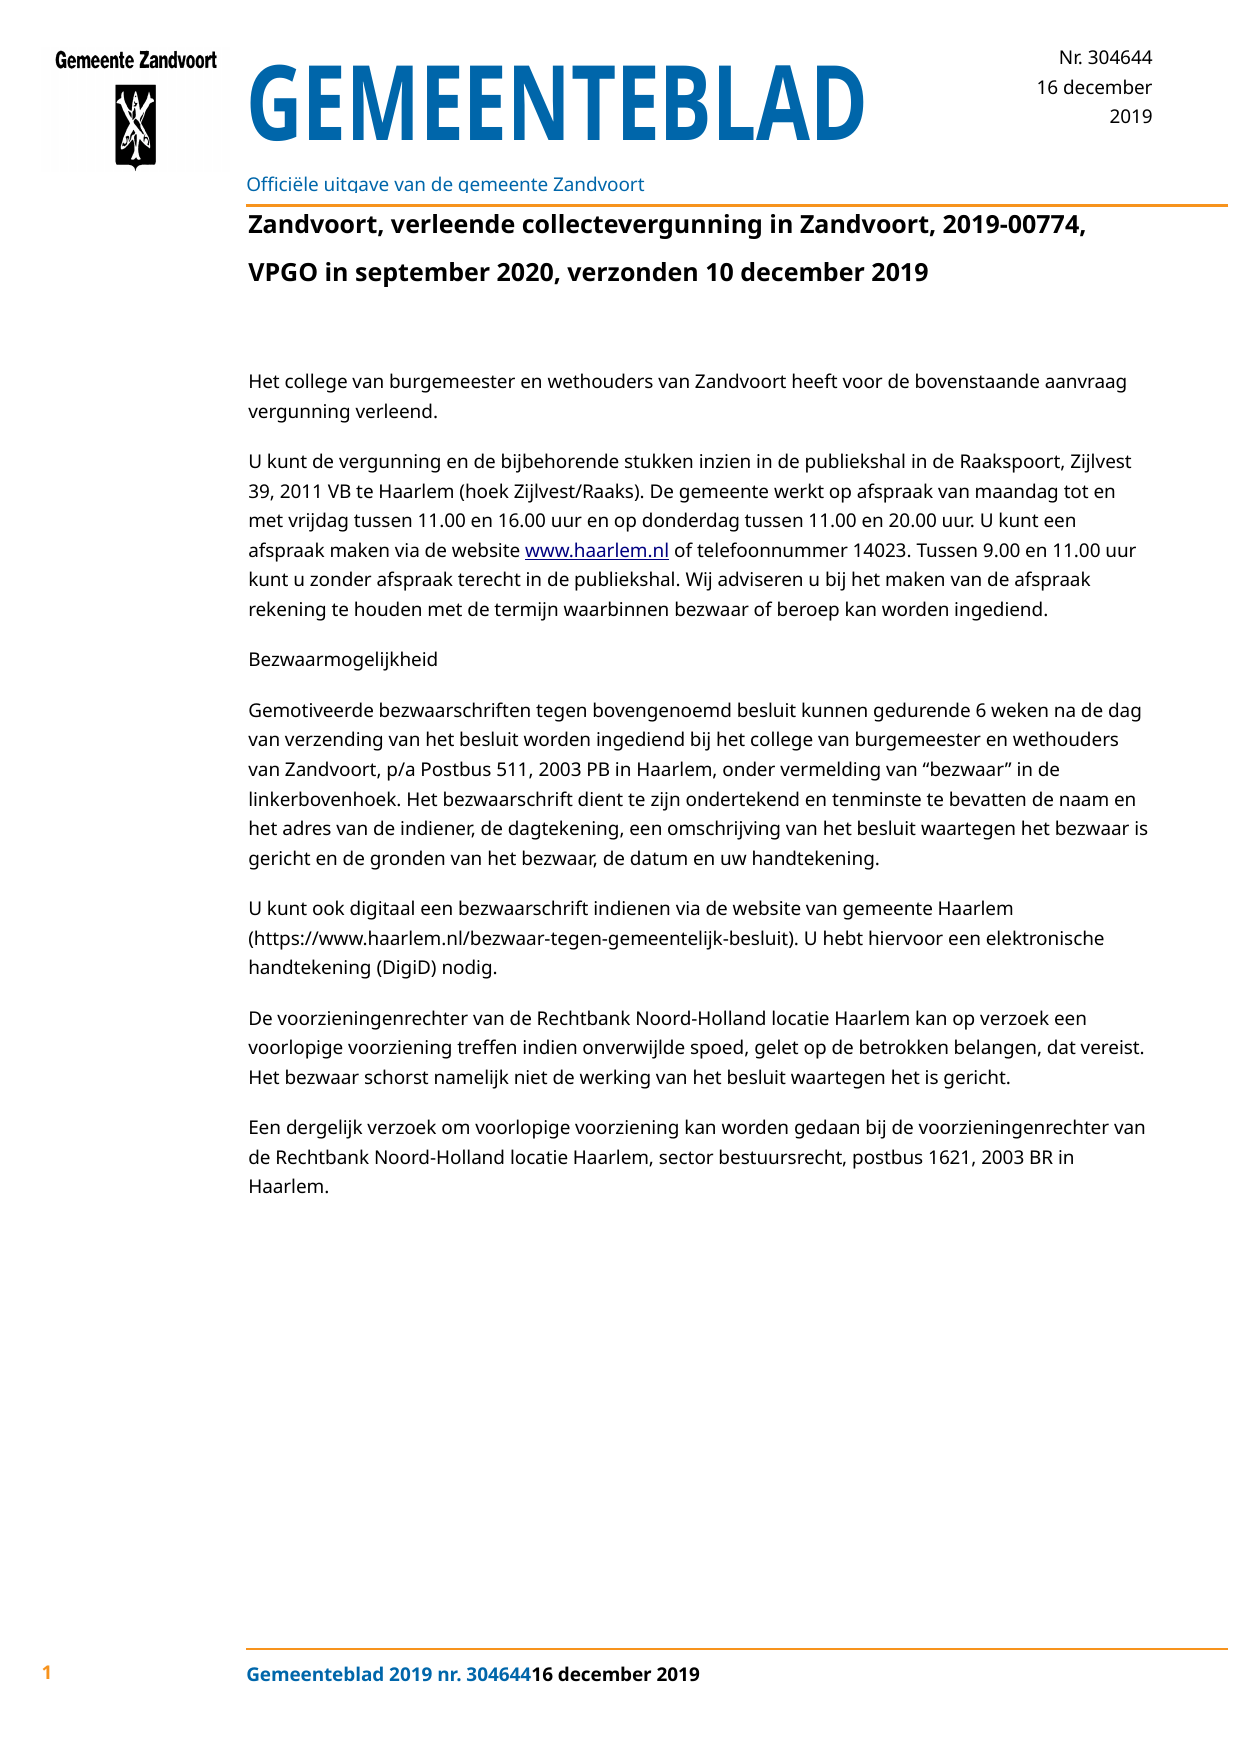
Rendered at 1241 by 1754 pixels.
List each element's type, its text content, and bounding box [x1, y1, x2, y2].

picture [41, 47, 231, 172]
text Bezwaarmogelijkheid [248, 647, 1152, 672]
text U kunt ook digitaal een bezwaarschrift indienen via de website van gemeente Haarlem (https://www.haarlem.nl/bezwaar-tegen-gemeentelijk-besluit). U hebt hiervoor een elektronische handtekening (DigiD) nodig. [248, 895, 1152, 980]
text Zandvoort, verleende collectevergunning in Zandvoort, 2019-00774, VPGO in september 2020, verzonden 10 december 2019 [248, 207, 1152, 288]
text Het college van burgemeester en wethouders van Zandvoort heeft voor de bovenstaande aanvraag vergunning verleend. [248, 368, 1152, 424]
text Een dergelijk verzoek om voorlopige voorziening kan worden gedaan bij de voorzieningenrechter van de Rechtbank Noord-Holland locatie Haarlem, sector bestuursrecht, postbus 1621, 2003 BR in Haarlem. [248, 1114, 1152, 1199]
text De voorzieningenrechter van de Rechtbank Noord-Holland locatie Haarlem kan op verzoek een voorlopige voorziening treffen indien onverwijlde spoed, gelet op de betrokken belangen, dat vereist. Het bezwaar schorst namelijk niet de werking van het besluit waartegen het is gericht. [248, 1005, 1152, 1090]
text U kunt de vergunning en de bijbehorende stukken inzien in de publiekshal in de Raakspoort, Zijlvest 39, 2011 VB te Haarlem (hoek Zijlvest/Raaks). De gemeente werkt op afspraak van maandag tot en met vrijdag tussen 11.00 en 16.00 uur en op donderdag tussen 11.00 en 20.00 uur. U kunt een afspraak maken via de website www.haarlem.nl of telefoonnummer 14023. Tussen 9.00 en 11.00 uur kunt u zonder afspraak terecht in de publiekshal. Wij adviseren u bij het maken van de afspraak rekening te houden met de termijn waarbinnen bezwaar of beroep kan worden ingediend. [248, 448, 1152, 622]
text Gemotiveerde bezwaarschriften tegen bovengenoemd besluit kunnen gedurende 6 weken na de dag van verzending van het besluit worden ingediend bij het college van burgemeester en wethouders van Zandvoort, p/a Postbus 511, 2003 PB in Haarlem, onder vermelding van “bezwaar” in de linkerbovenhoek. Het bezwaarschrift dient te zijn ondertekend en tenminste te bevatten de naam en het adres van de indiener, de dagtekening, een omschrijving van het besluit waartegen het bezwaar is gericht en de gronden van het bezwaar, de datum en uw handtekening. [248, 697, 1152, 871]
